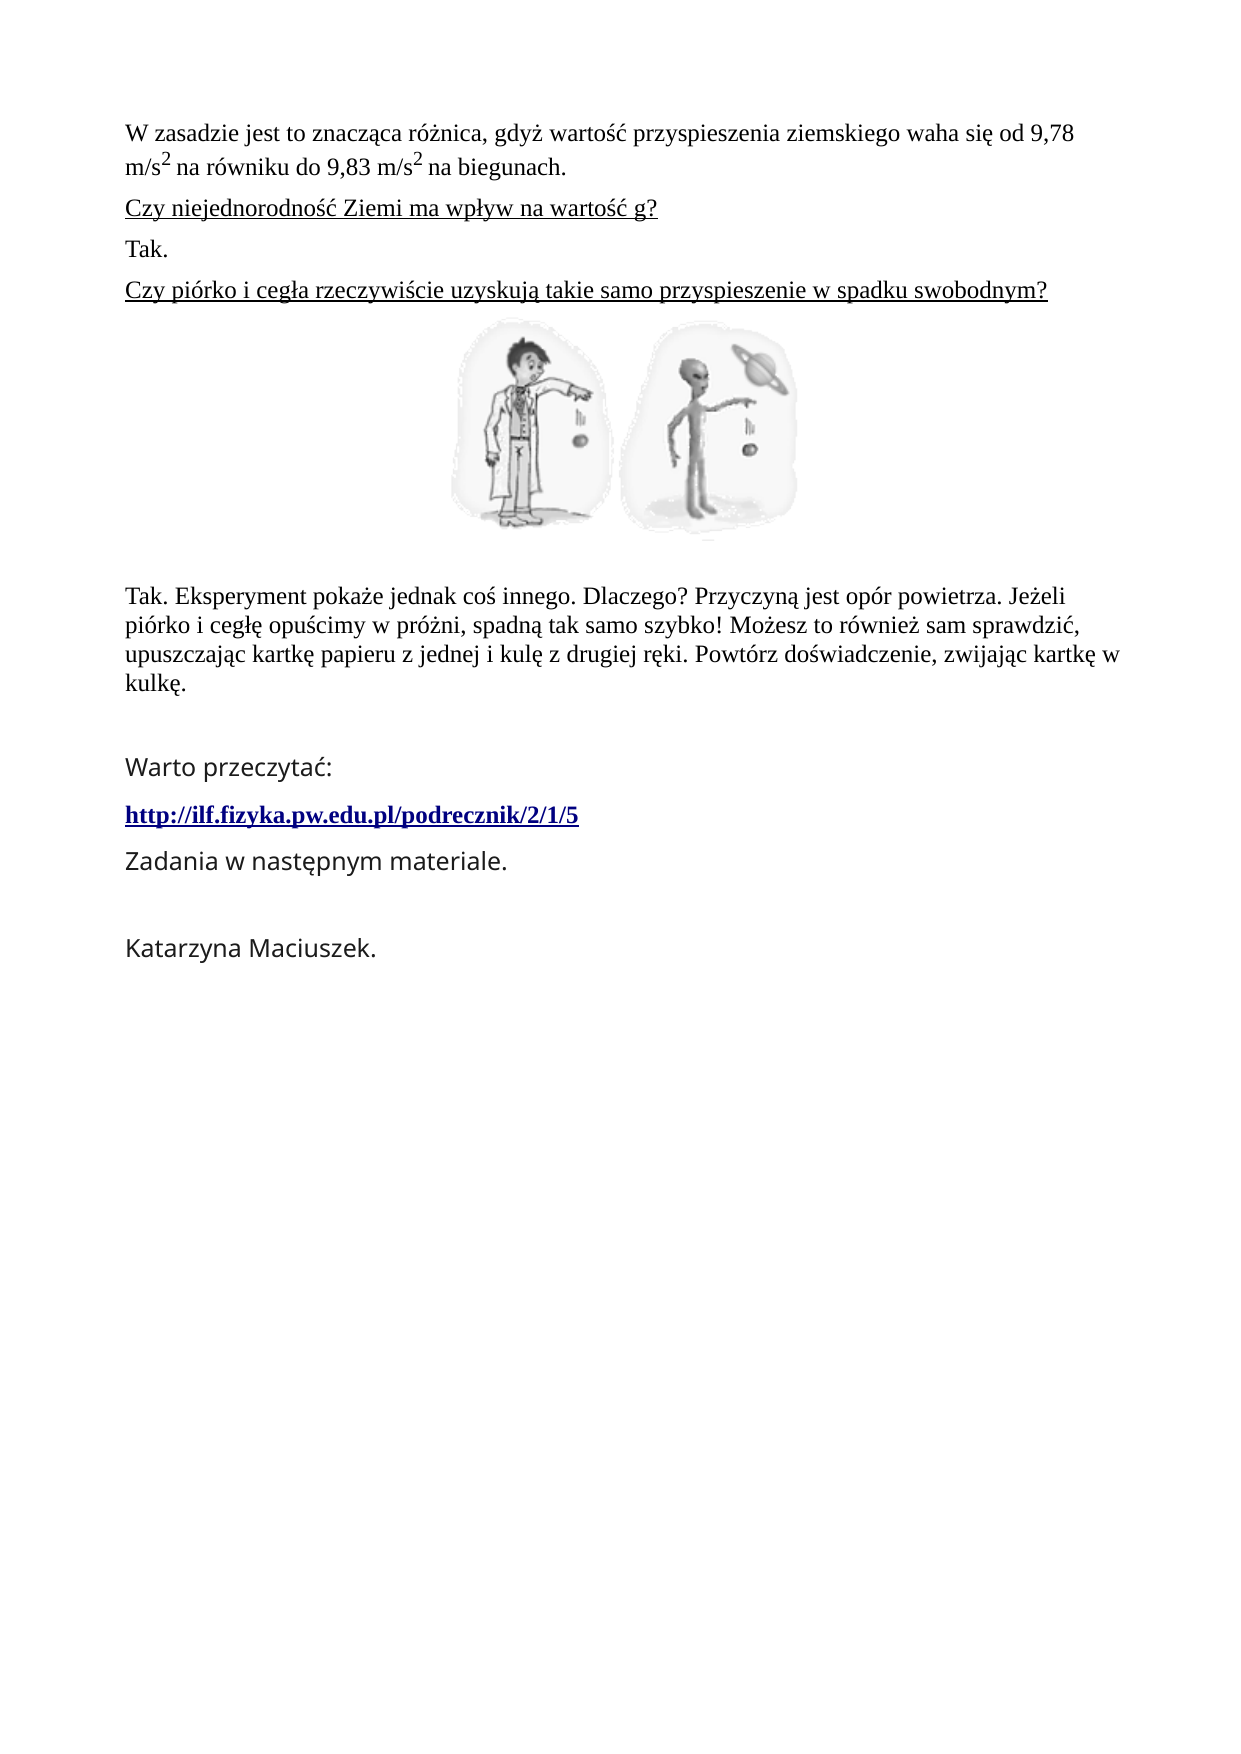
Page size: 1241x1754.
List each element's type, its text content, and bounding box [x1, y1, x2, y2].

text W zasadzie jest to znacząca różnica, gdyż wartość przyspieszenia ziemskiego waha się od 9,78 m/s2 na równiku do 9,83 m/s2 na biegunach. [125, 118, 1121, 180]
text http://ilf.fizyka.pw.edu.pl/podrecznik/2/1/5 [125, 797, 1121, 831]
picture [431, 316, 815, 541]
text Tak. [125, 234, 1121, 263]
text Katarzyna Maciuszek. [125, 931, 1121, 965]
text Czy piórko i cegła rzeczywiście uzyskują takie samo przyspieszenie w spadku swobodnym? [125, 275, 1121, 304]
text Zadania w następnym materiale. [125, 843, 1121, 877]
text Czy niejednorodność Ziemi ma wpływ na wartość g? [125, 193, 1121, 222]
text Warto przeczytać: [125, 750, 1121, 784]
text Tak. Eksperyment pokaże jednak coś innego. Dlaczego? Przyczyną jest opór powietrza. Jeżeli piórko i cegłę opuścimy w próżni, spadną tak samo szybko! Możesz to również sam sprawdzić, upuszczając kartkę papieru z jednej i kulę z drugiej ręki. Powtórz doświadczenie, zwijając kartkę w kulkę. [125, 581, 1121, 696]
